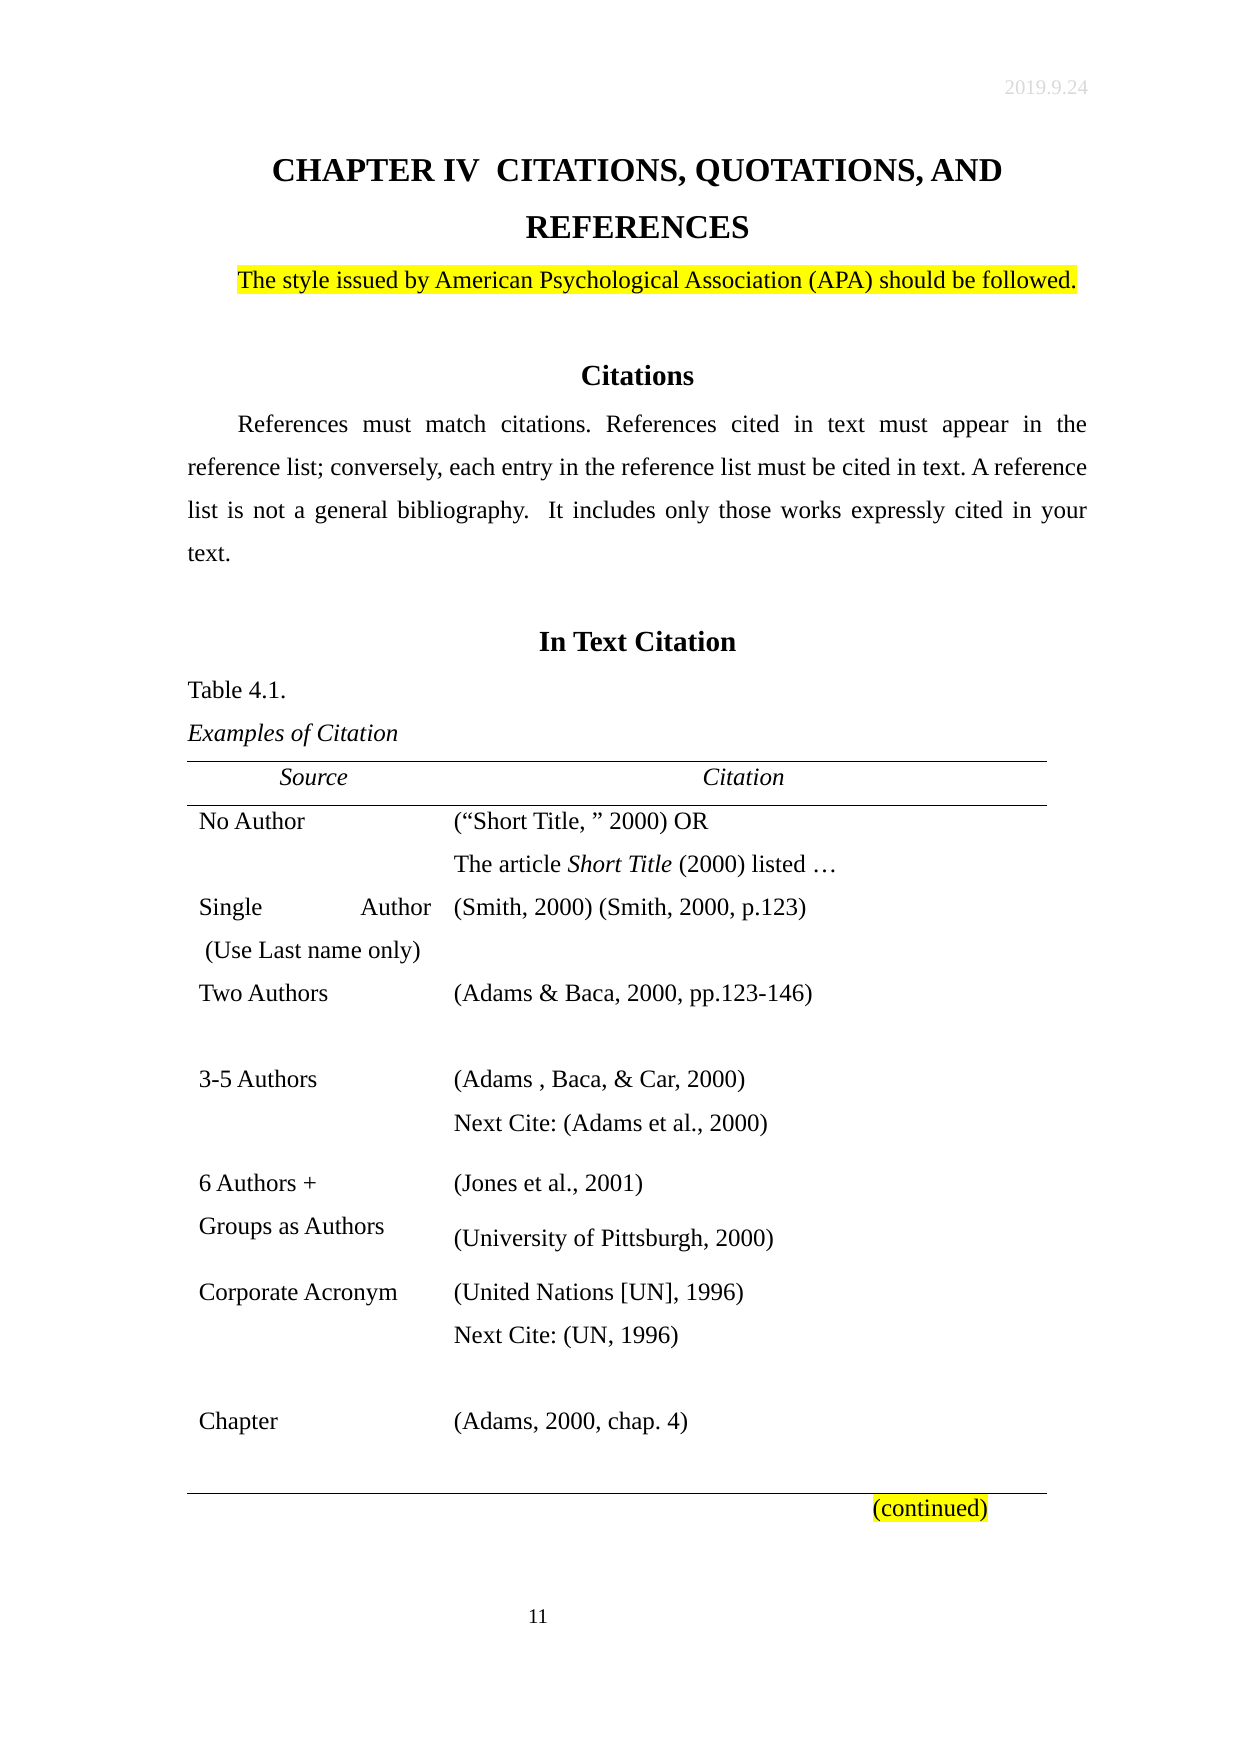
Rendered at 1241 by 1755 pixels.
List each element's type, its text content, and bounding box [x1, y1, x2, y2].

text References must match citations. References cited in text must appear in the reference list; conversely, each entry in the reference list must be cited in text. A reference list is not a general bibliography. It includes only those works expressly cited in your text. [187, 409, 1087, 567]
table_header Source [187, 762, 442, 805]
text (continued) [187, 1494, 987, 1522]
table_cell 3-5 Authors [187, 1065, 442, 1168]
table_cell (Adams , Baca, & Car, 2000) Next Cite: (Adams et al., 2000) [442, 1065, 1047, 1168]
text In Text Citation [187, 624, 1087, 658]
table_cell Corporate Acronym [187, 1277, 442, 1406]
text Table 4.1. [187, 675, 1087, 703]
table_cell (Smith, 2000) (Smith, 2000, p.123) [442, 892, 1047, 978]
table_cell Groups as Authors [187, 1211, 442, 1277]
table_cell (“Short Title, ” 2000) OR The article Short Title (2000) listed … [442, 806, 1047, 892]
table_cell (United Nations [UN], 1996) Next Cite: (UN, 1996) [442, 1277, 1047, 1406]
table_header Citation [442, 762, 1047, 805]
table_cell Two Authors [187, 978, 442, 1064]
table_cell No Author [187, 806, 442, 892]
text Citations [187, 358, 1087, 392]
table_cell Single Author (Use Last name only) [187, 892, 442, 978]
table_cell 6 Authors + [187, 1168, 442, 1211]
text Examples of Citation [187, 718, 1087, 747]
table_cell (University of Pittsburgh, 2000) [442, 1211, 1047, 1277]
text CHAPTER IV CITATIONS, QUOTATIONS, AND REFERENCES [187, 150, 1087, 246]
text The style issued by American Psychological Association (APA) should be followed. [187, 265, 1087, 294]
table_cell (Jones et al., 2001) [442, 1168, 1047, 1211]
table_cell (Adams & Baca, 2000, pp.123-146) [442, 978, 1047, 1064]
table_cell Chapter [187, 1406, 442, 1492]
table_cell (Adams, 2000, chap. 4) [442, 1406, 1047, 1492]
